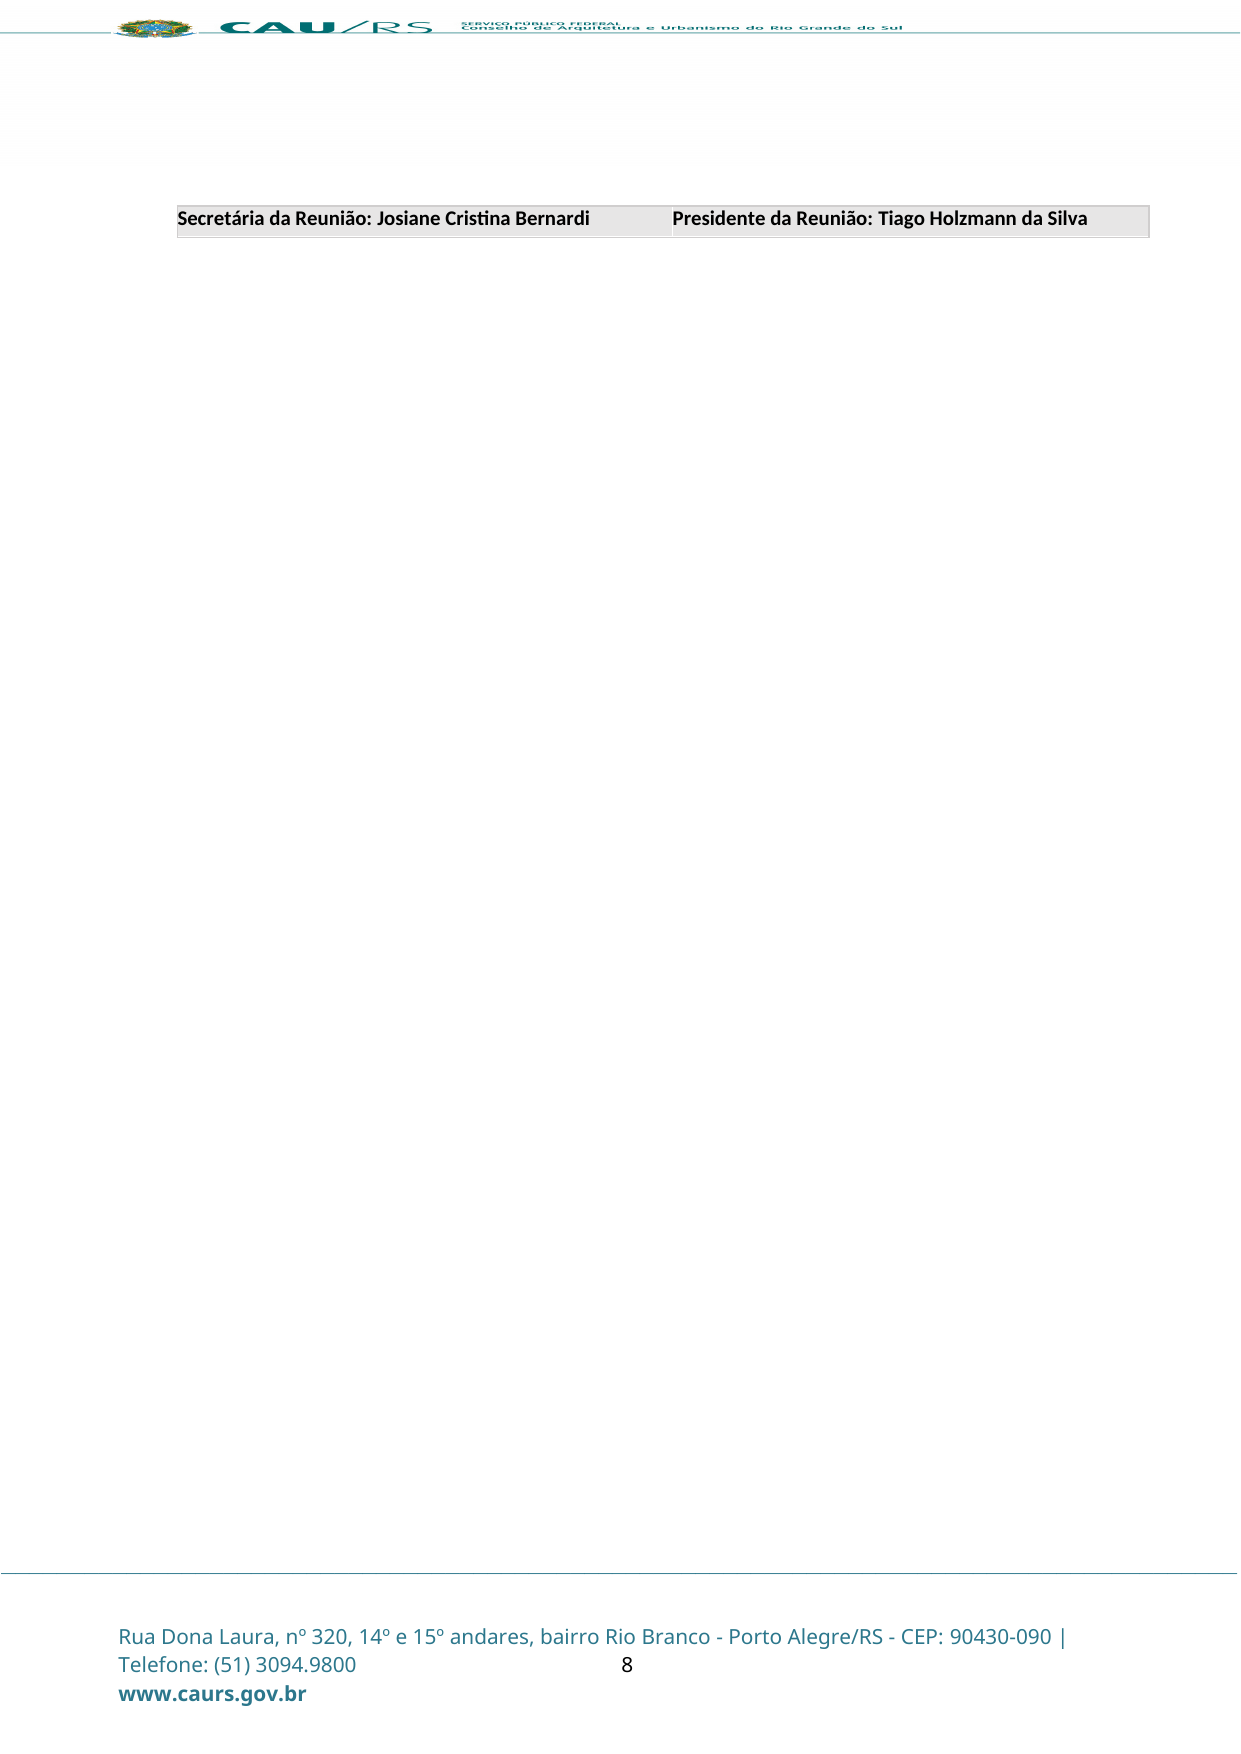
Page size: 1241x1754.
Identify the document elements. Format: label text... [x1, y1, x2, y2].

table_cell Presidente da Reunião: Tiago Holzmann da Silva [673, 207, 1148, 236]
table_cell Secretária da Reunião: Josiane Cristina Bernardi [178, 207, 672, 236]
